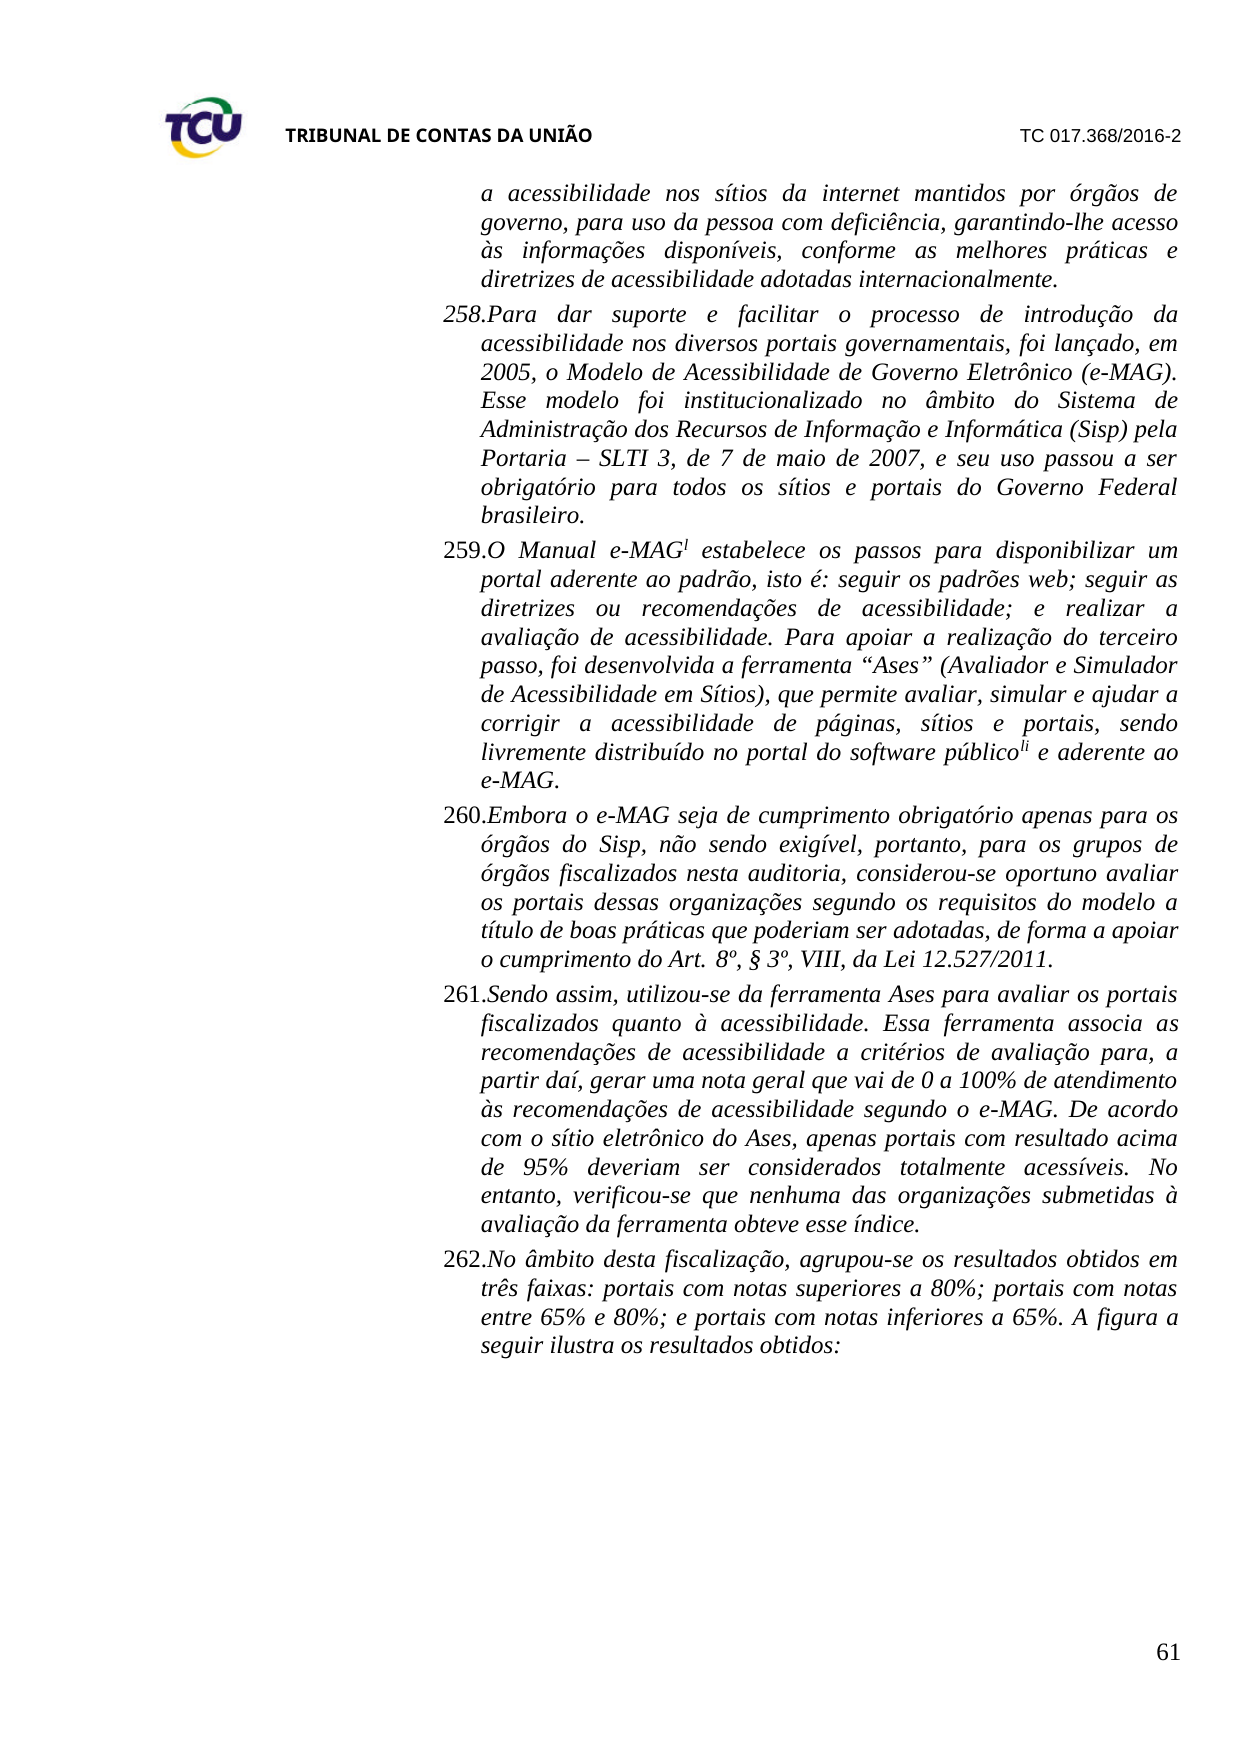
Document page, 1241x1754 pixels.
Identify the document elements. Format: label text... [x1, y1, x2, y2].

list Sendo assim, utilizou-se da ferramenta Ases para avaliar os portais fiscalizados quanto à acessibilidade. Essa ferramenta associa as recomendações de acessibilidade a critérios de avaliação para, a partir daí, gerar uma nota geral que vai de 0 a 100% de atendimento às recomendações de acessibilidade segundo o e-MAG. De acordo com o sítio eletrônico do Ases, apenas portais com resultado acima de 95% deveriam ser considerados totalmente acessíveis. No entanto, verificou-se que nenhuma das organizações submetidas à avaliação da ferramenta obteve esse índice. [443, 979, 1181, 1238]
list O Manual e-MAG estabelece os passos para disponibilizar um portal aderente ao padrão, isto é: seguir os padrões web; seguir as diretrizes ou recomendações de acessibilidade; e realizar a avaliação de acessibilidade. Para apoiar a realização do terceiro passo, foi desenvolvida a ferramenta “Ases” (Avaliador e Simulador de Acessibilidade em Sítios), que permite avaliar, simular e ajudar a corrigir a acessibilidade de páginas, sítios e portais, sendo livremente distribuído no portal do software público e aderente ao e-MAG. [443, 535, 1181, 794]
list Embora o e-MAG seja de cumprimento obrigatório apenas para os órgãos do Sisp, não sendo exigível, portanto, para os grupos de órgãos fiscalizados nesta auditoria, considerou-se oportuno avaliar os portais dessas organizações segundo os requisitos do modelo a título de boas práticas que poderiam ser adotadas, de forma a apoiar o cumprimento do Art. 8º, § 3º, VIII, da Lei 12.527/2011. [443, 800, 1181, 973]
list Para dar suporte e facilitar o processo de introdução da acessibilidade nos diversos portais governamentais, foi lançado, em 2005, o Modelo de Acessibilidade de Governo Eletrônico (e-MAG). Esse modelo foi institucionalizado no âmbito do Sistema de Administração dos Recursos de Informação e Informática (Sisp) pela Portaria – SLTI 3, de 7 de maio de 2007, e seu uso passou a ser obrigatório para todos os sítios e portais do Governo Federal brasileiro. [443, 299, 1181, 529]
list a acessibilidade nos sítios da internet mantidos por órgãos de governo, para uso da pessoa com deficiência, garantindo-lhe acesso às informações disponíveis, conforme as melhores práticas e diretrizes de acessibilidade adotadas internacionalmente. [443, 178, 1181, 293]
list No âmbito desta fiscalização, agrupou-se os resultados obtidos em três faixas: portais com notas superiores a 80%; portais com notas entre 65% e 80%; e portais com notas inferiores a 65%. A figura a seguir ilustra os resultados obtidos: [443, 1244, 1181, 1359]
